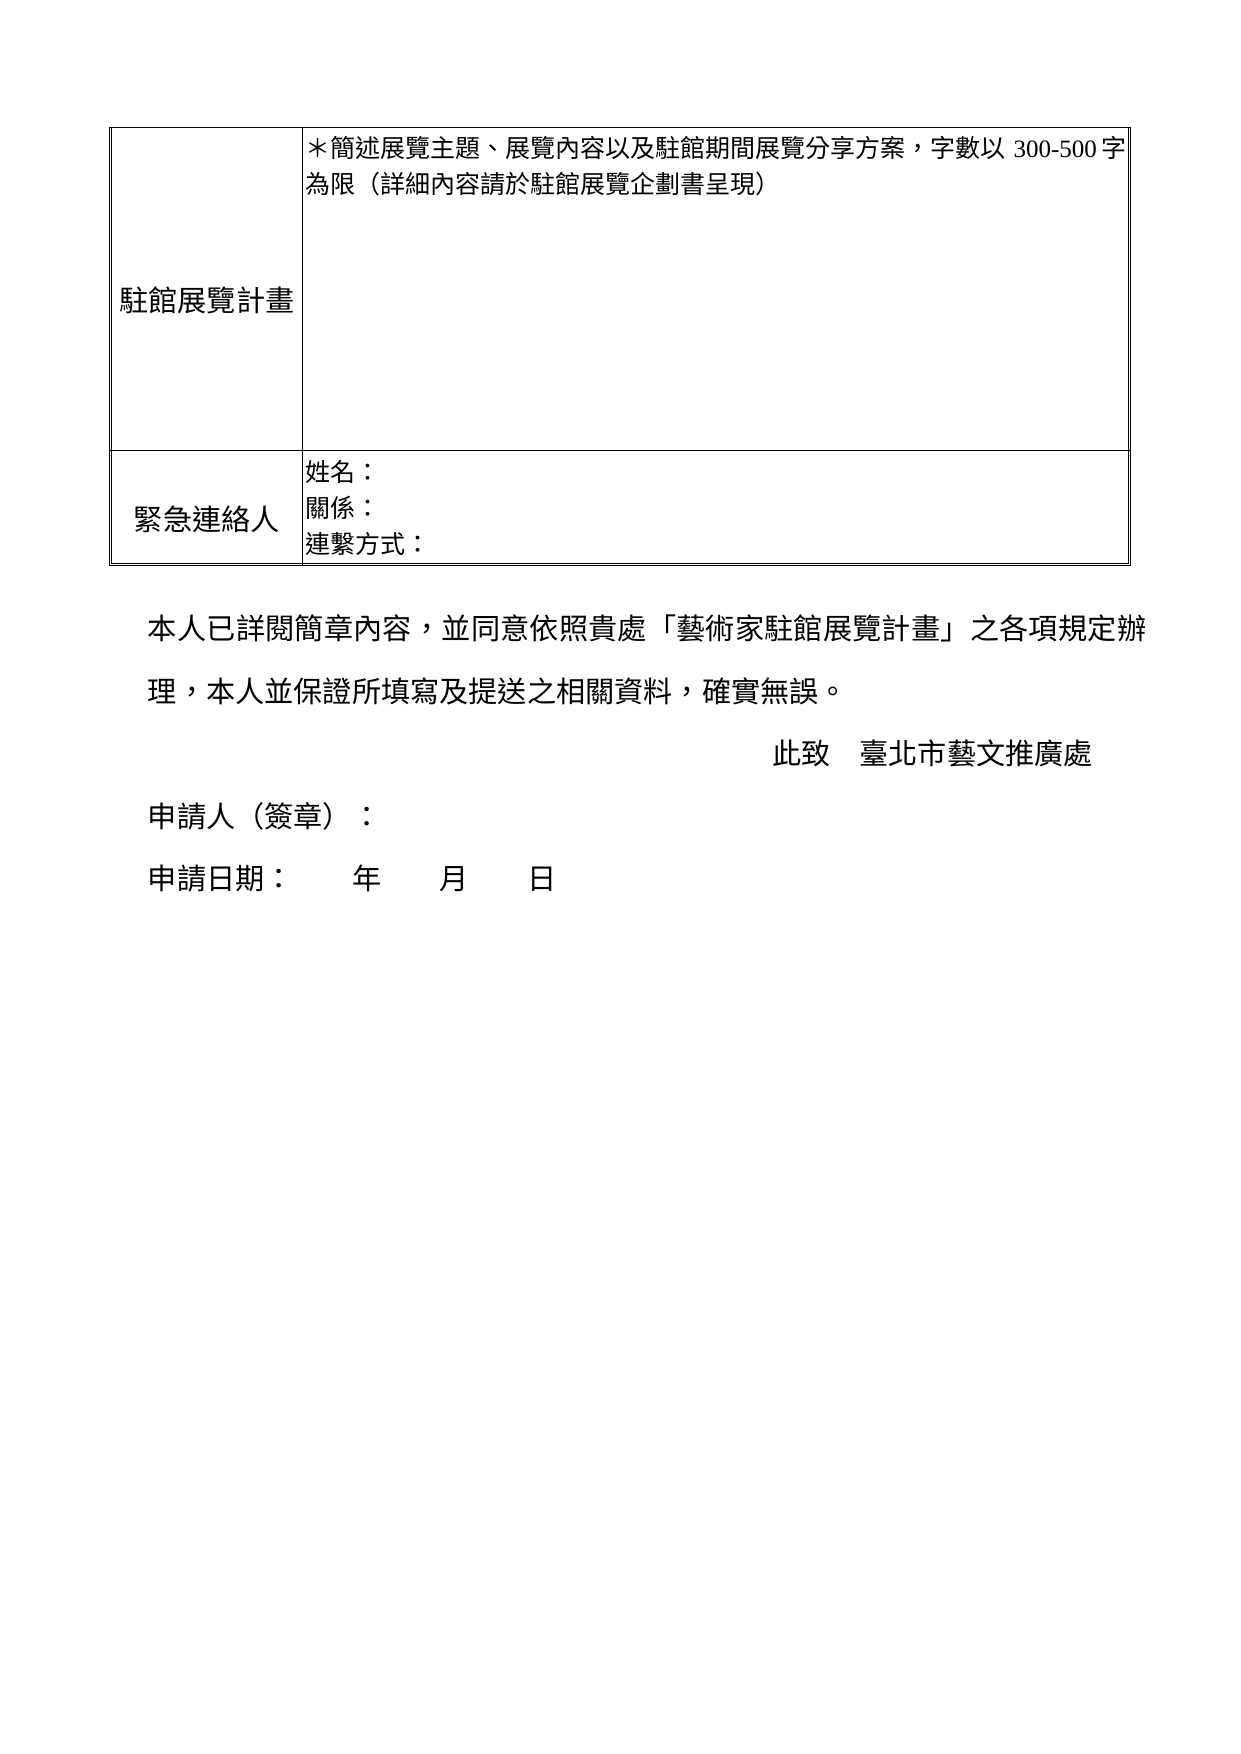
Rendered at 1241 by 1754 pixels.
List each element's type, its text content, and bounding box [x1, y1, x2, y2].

text 此致 臺北市藝文推廣處 [148, 710, 1092, 773]
text 本人已詳閱簡章內容，並同意依照貴處「藝術家駐館展覽計畫」之各項規定辦理，本人並保證所填寫及提送之相關資料，確實無誤。 [148, 585, 1146, 710]
text 申請人（簽章）： [148, 773, 1088, 835]
table_cell 緊急連絡人 [112, 451, 302, 563]
text 申請日期： 年 月 日 [148, 835, 1088, 898]
table_cell ＊簡述展覽主題、展覽內容以及駐館期間展覽分享方案，字數以300-500字為限（詳細內容請於駐館展覽企劃書呈現） [303, 128, 1128, 449]
table_cell 姓名： 關係： 連繫方式： [303, 451, 1128, 563]
table_cell 駐館展覽計畫 [112, 128, 302, 449]
